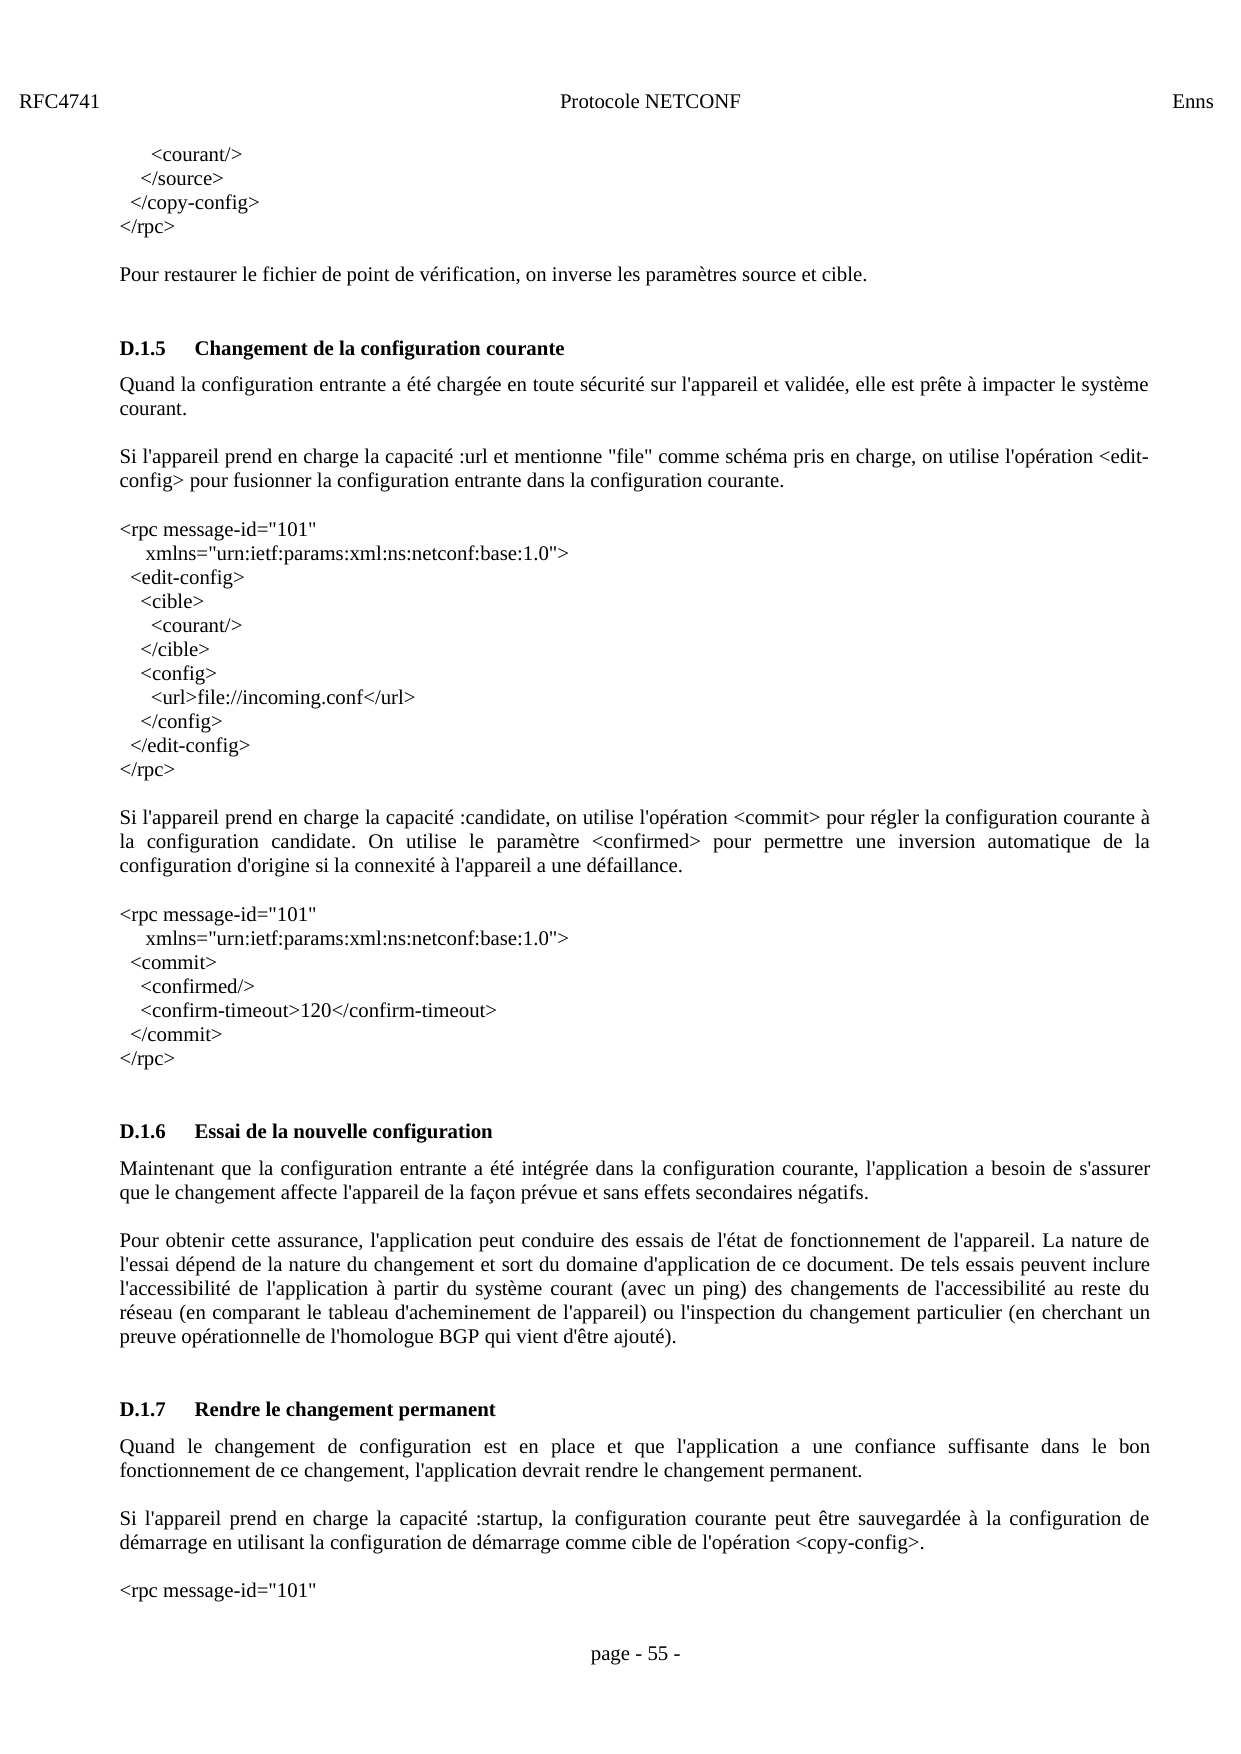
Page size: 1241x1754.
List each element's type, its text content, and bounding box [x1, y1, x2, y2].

text <rpc message-id="101" [119, 516, 1152, 541]
text Maintenant que la configuration entrante a été intégrée dans la configuration courante, l'application a besoin de s'assurer que le changement affecte l'appareil de la façon prévue et sans effets secondaires négatifs. [119, 1156, 1152, 1204]
text Si l'appareil prend en charge la capacité :candidate, on utilise l'opération <commit> pour régler la configuration courante à la configuration candidate. On utilise le paramètre <confirmed> pour permettre une inversion automatique de la configuration d'origine si la connexité à l'appareil a une défaillance. [119, 805, 1152, 877]
text </edit-config> [119, 733, 1152, 757]
subtitle D.1.5 Changement de la configuration courante [119, 336, 1152, 359]
text </rpc> [119, 1046, 1152, 1070]
text <url>file://incoming.conf</url> [119, 685, 1152, 709]
text <rpc message-id="101" [119, 901, 1152, 926]
text </copy-config> [119, 190, 1152, 214]
text <cible> [119, 589, 1152, 613]
text <courant/> [119, 613, 1152, 637]
text Si l'appareil prend en charge la capacité :url et mentionne "file" comme schéma pris en charge, on utilise l'opération <edit-config> pour fusionner la configuration entrante dans la configuration courante. [119, 444, 1152, 492]
text </rpc> [119, 214, 1152, 238]
text Si l'appareil prend en charge la capacité :startup, la configuration courante peut être sauvegardée à la configuration de démarrage en utilisant la configuration de démarrage comme cible de l'opération <copy-config>. [119, 1506, 1152, 1554]
text xmlns="urn:ietf:params:xml:ns:netconf:base:1.0"> [119, 541, 1152, 564]
text Quand le changement de configuration est en place et que l'application a une confiance suffisante dans le bon fonctionnement de ce changement, l'application devrait rendre le changement permanent. [119, 1434, 1152, 1482]
text </rpc> [119, 757, 1152, 781]
text <confirm-timeout>120</confirm-timeout> [119, 998, 1152, 1022]
text Pour restaurer le fichier de point de vérification, on inverse les paramètres source et cible. [119, 262, 1152, 286]
text <config> [119, 661, 1152, 685]
text </cible> [119, 637, 1152, 661]
subtitle D.1.6 Essai de la nouvelle configuration [119, 1119, 1152, 1143]
text </config> [119, 709, 1152, 733]
text </source> [119, 166, 1152, 190]
text <confirmed/> [119, 974, 1152, 998]
text </commit> [119, 1022, 1152, 1046]
text <edit-config> [119, 564, 1152, 589]
text xmlns="urn:ietf:params:xml:ns:netconf:base:1.0"> [119, 926, 1152, 949]
subtitle D.1.7 Rendre le changement permanent [119, 1397, 1152, 1421]
text <rpc message-id="101" [119, 1578, 1152, 1602]
text Quand la configuration entrante a été chargée en toute sécurité sur l'appareil et validée, elle est prête à impacter le système courant. [119, 372, 1152, 420]
text <commit> [119, 949, 1152, 974]
text <courant/> [119, 142, 1152, 166]
text Pour obtenir cette assurance, l'application peut conduire des essais de l'état de fonctionnement de l'appareil. La nature de l'essai dépend de la nature du changement et sort du domaine d'application de ce document. De tels essais peuvent inclure l'accessibilité de l'application à partir du système courant (avec un ping) des changements de l'accessibilité au reste du réseau (en comparant le tableau d'acheminement de l'appareil) ou l'inspection du changement particulier (en cherchant un preuve opérationnelle de l'homologue BGP qui vient d'être ajouté). [119, 1228, 1152, 1348]
